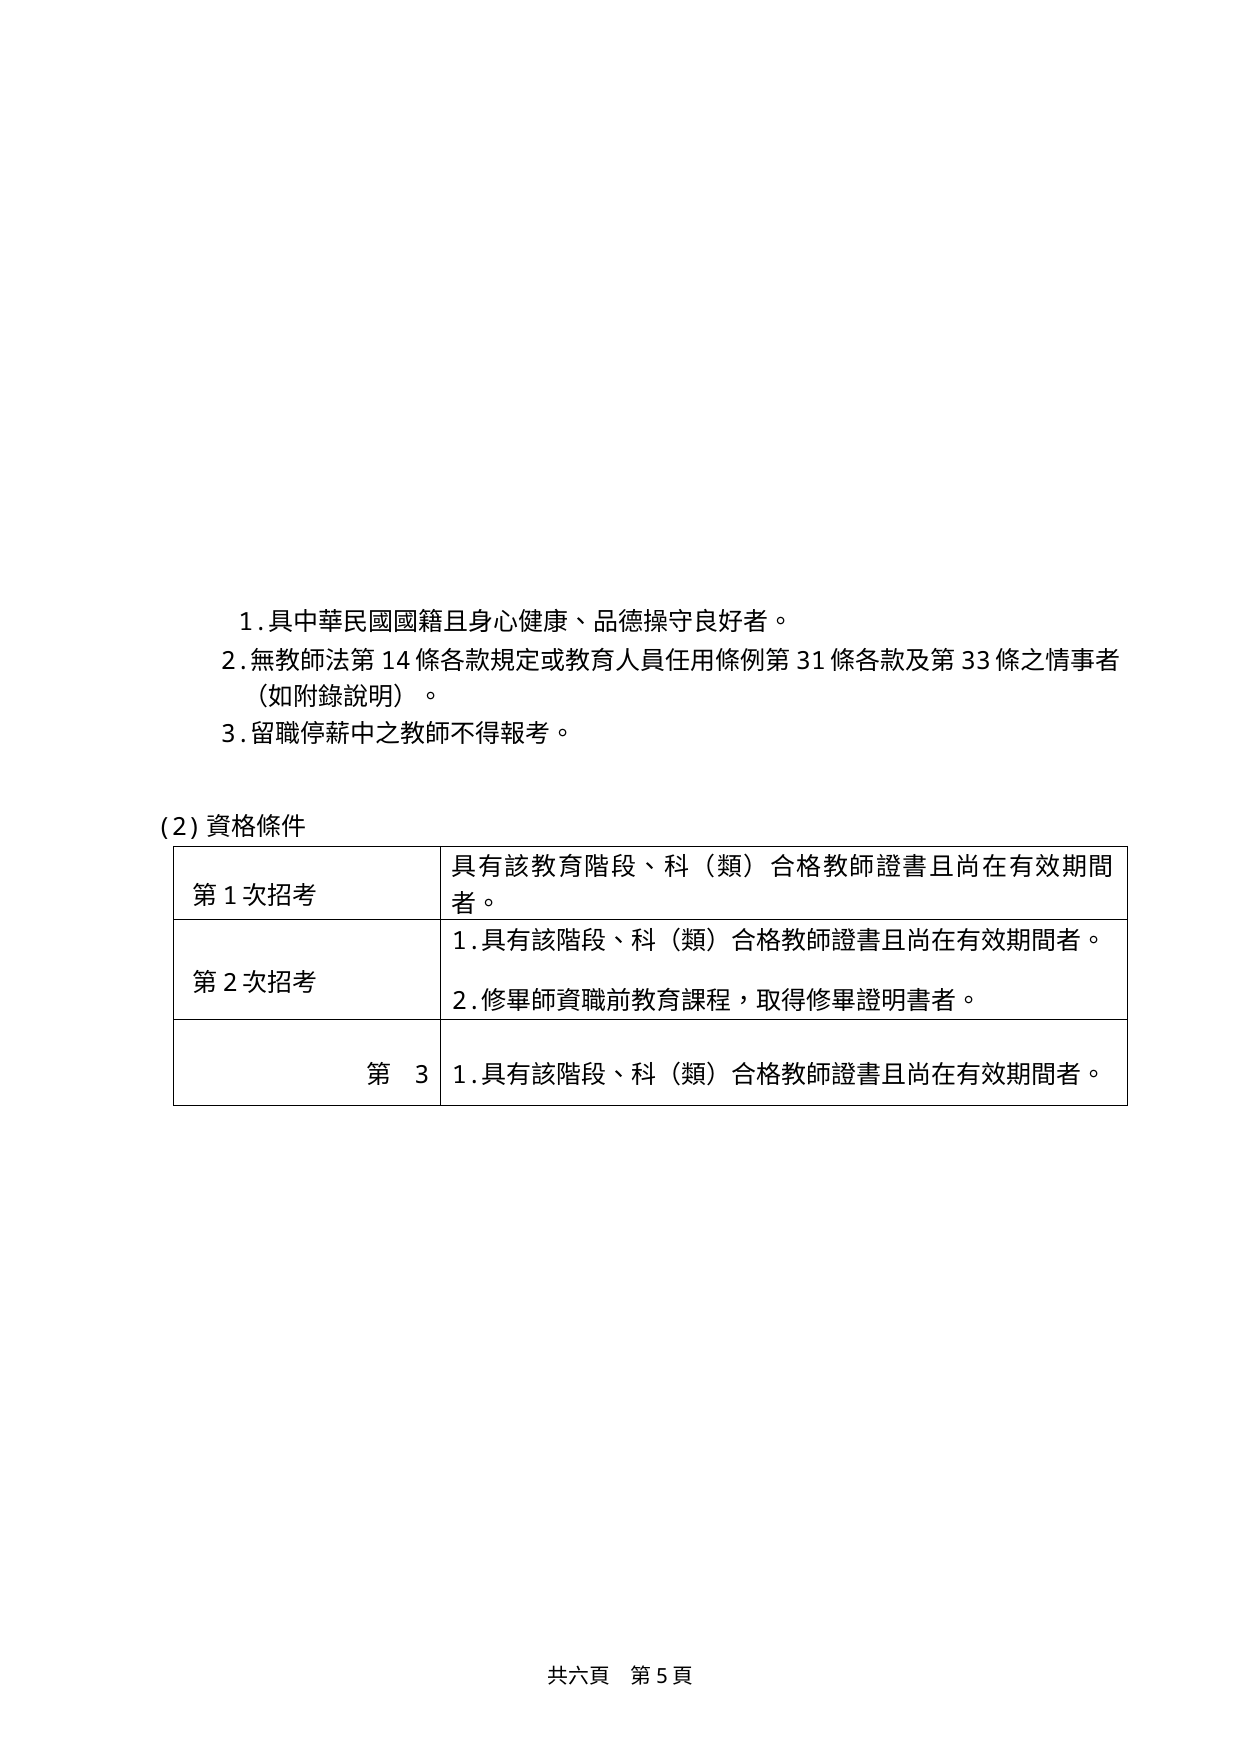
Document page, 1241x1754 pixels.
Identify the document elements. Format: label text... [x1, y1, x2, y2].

text 1.具中華民國國籍且身心健康、品德操守良好者。 [118, 578, 1122, 641]
table_cell 1.具有該階段、科（類）合格教師證書且尚在有效期間者。 [441, 1020, 1127, 1105]
table_cell 第2次招考 [174, 920, 440, 1019]
table_header 具有該教育階段、科（類）合格教師證書且尚在有效期間者。 [441, 847, 1127, 919]
text 2.無教師法第14條各款規定或教育人員任用條例第31條各款及第33條之情事者（如附錄說明）。 [206, 641, 1122, 713]
table_cell 第3 [174, 1020, 440, 1105]
table_cell 1.具有該階段、科（類）合格教師證書且尚在有效期間者。 2.修畢師資職前教育課程，取得修畢證明書者。 [441, 920, 1127, 1019]
table_header 第1次招考 [174, 847, 440, 919]
text 3.留職停薪中之教師不得報考。 [206, 713, 1122, 749]
list 資格條件 [157, 783, 1122, 846]
